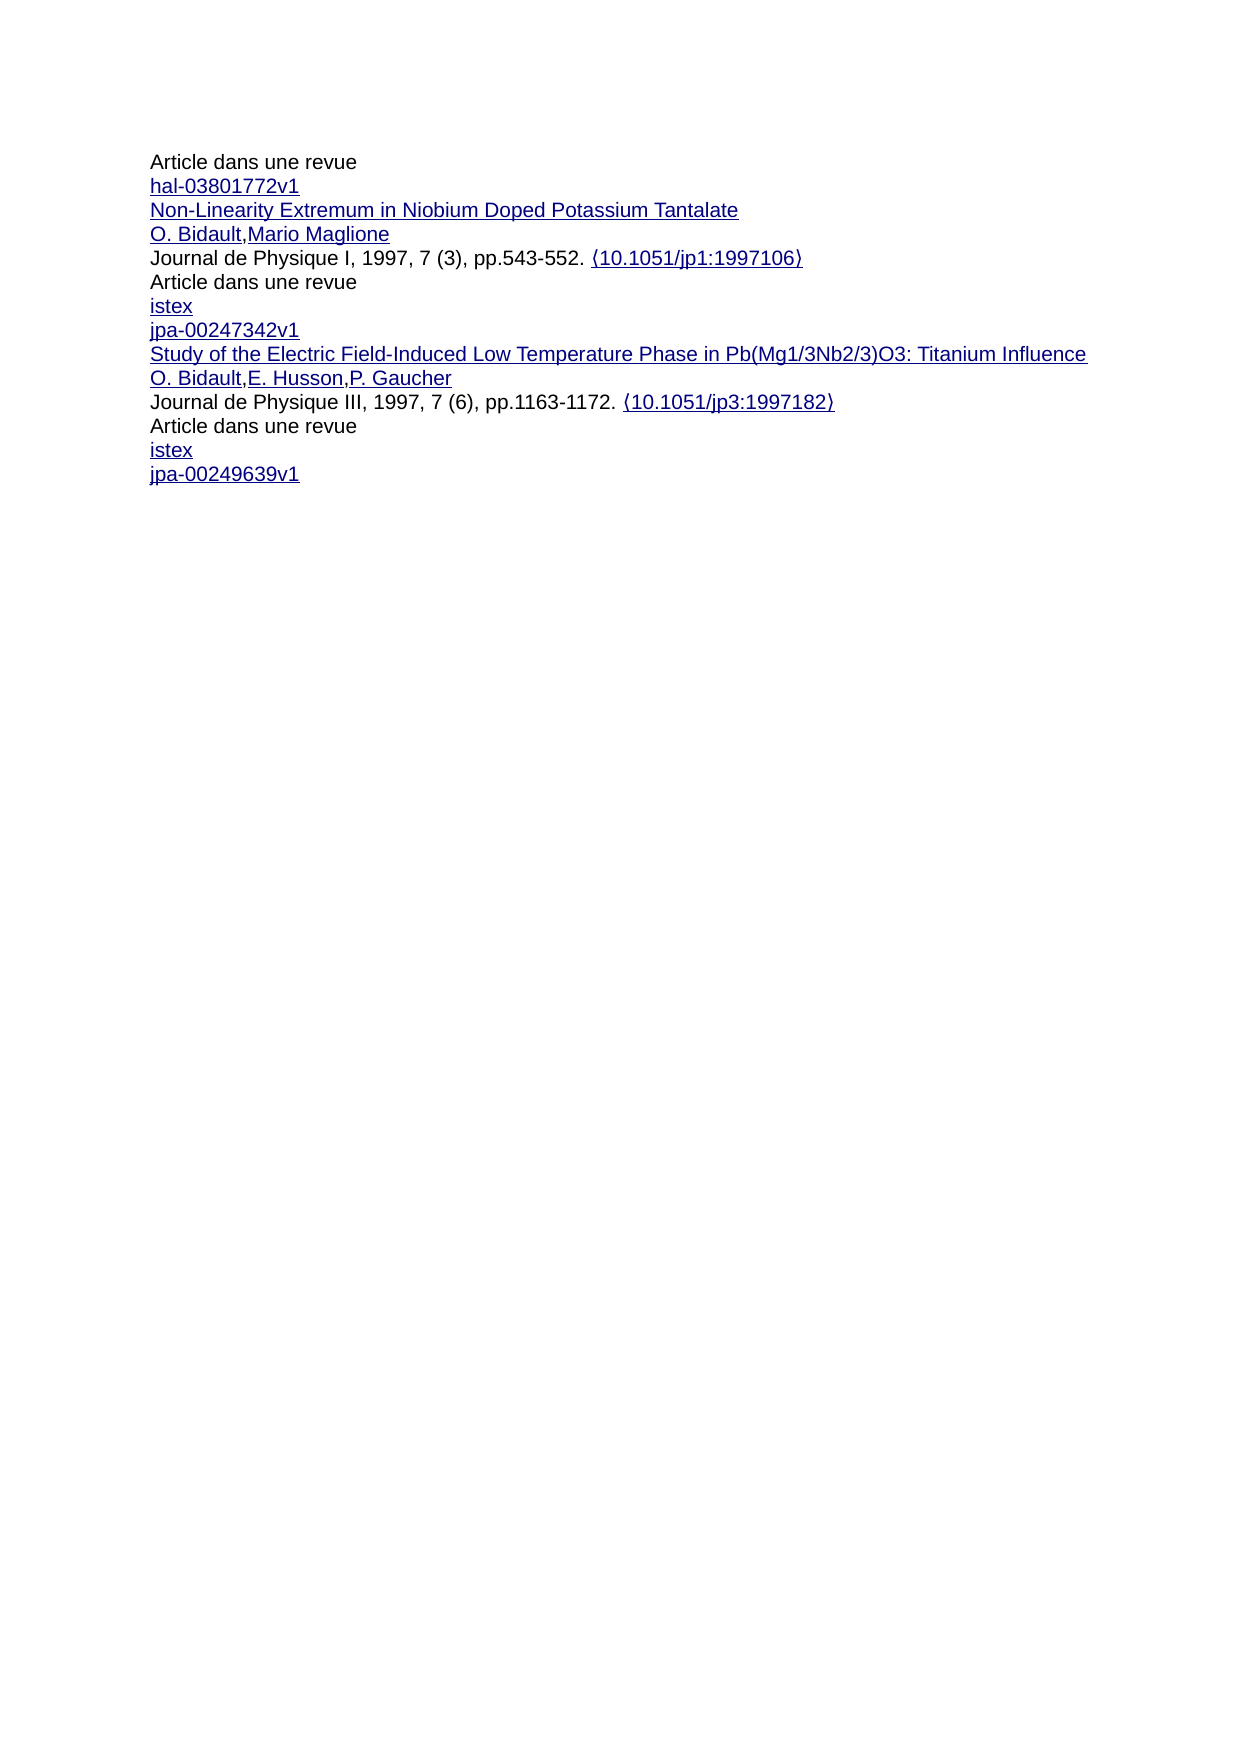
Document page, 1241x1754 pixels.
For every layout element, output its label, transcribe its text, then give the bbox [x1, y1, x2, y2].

table_cell Study of the Electric Field-Induced Low Temperature Phase in Pb(Mg1/3Nb2/3)O3: Titanium Influence O. Bidault,E. Husson,P. Gaucher Journal de Physique III, 1997, 7 (6), pp.1163-1172. ⟨10.1051/jp3:1997182⟩ Article dans une revue istex jpa-00249639v1 [150, 342, 1090, 485]
table_cell Non-Linearity Extremum in Niobium Doped Potassium Tantalate O. Bidault,Mario Maglione Journal de Physique I, 1997, 7 (3), pp.543-552. ⟨10.1051/jp1:1997106⟩ Article dans une revue istex jpa-00247342v1 [150, 198, 1090, 342]
table_cell Article dans une revue hal-03801772v1 [150, 150, 1090, 198]
